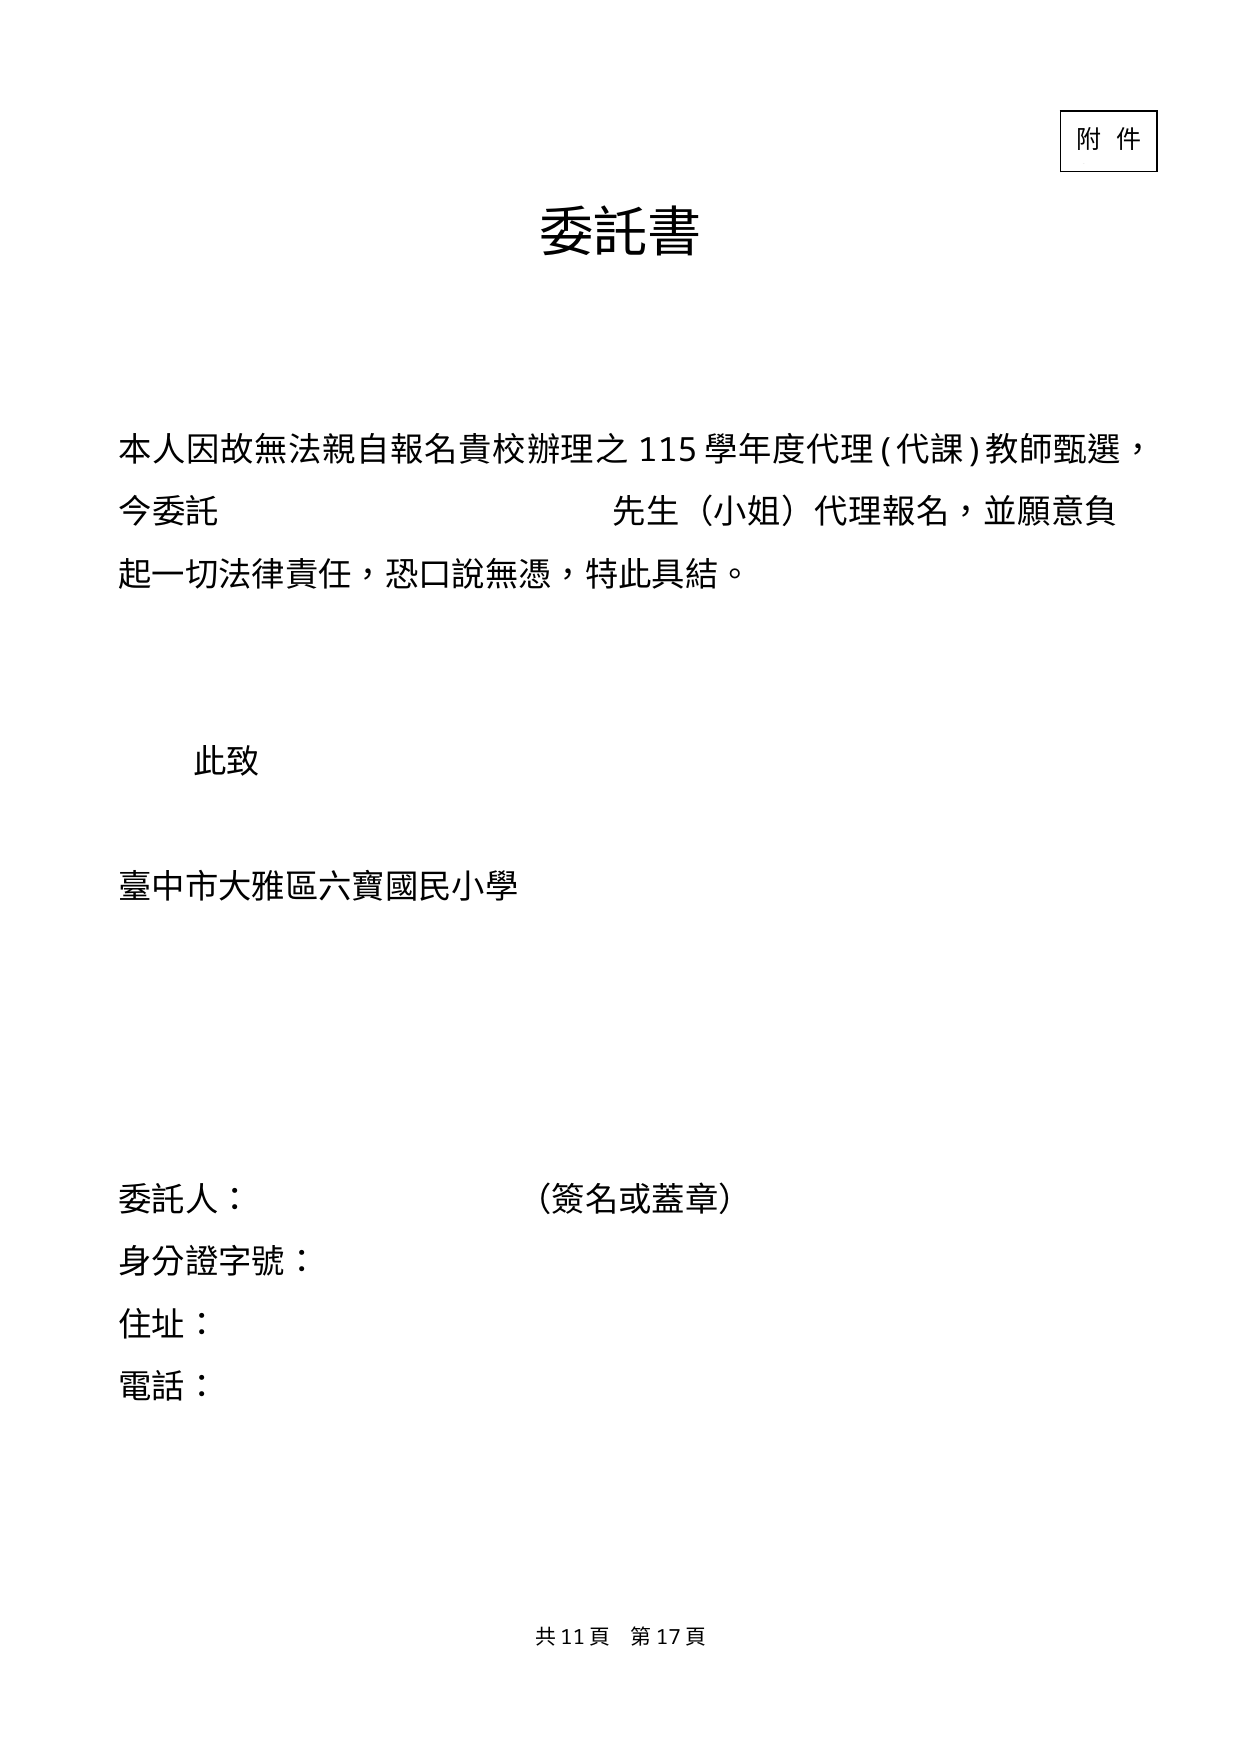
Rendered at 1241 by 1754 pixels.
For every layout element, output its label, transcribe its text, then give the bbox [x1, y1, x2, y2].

text 附件2 [1076, 119, 1141, 163]
text 委託人： （簽名或蓋章） [118, 1155, 1122, 1218]
text 臺中市大雅區六寶國民小學 [118, 843, 1122, 905]
text 委託書 [118, 111, 1122, 280]
text 委託書 [1061, 112, 1156, 171]
text 身分證字號： [118, 1218, 1122, 1280]
text 本人因故無法親自報名貴校辦理之115學年度代理(代課)教師甄選，今委託 先生（小姐）代理報名，並願意負起一切法律責任，恐口說無憑，特此具結。 [118, 405, 1122, 593]
text 住址： [118, 1280, 1122, 1343]
text 此致 [118, 718, 1122, 780]
text 電話： [118, 1343, 1122, 1405]
